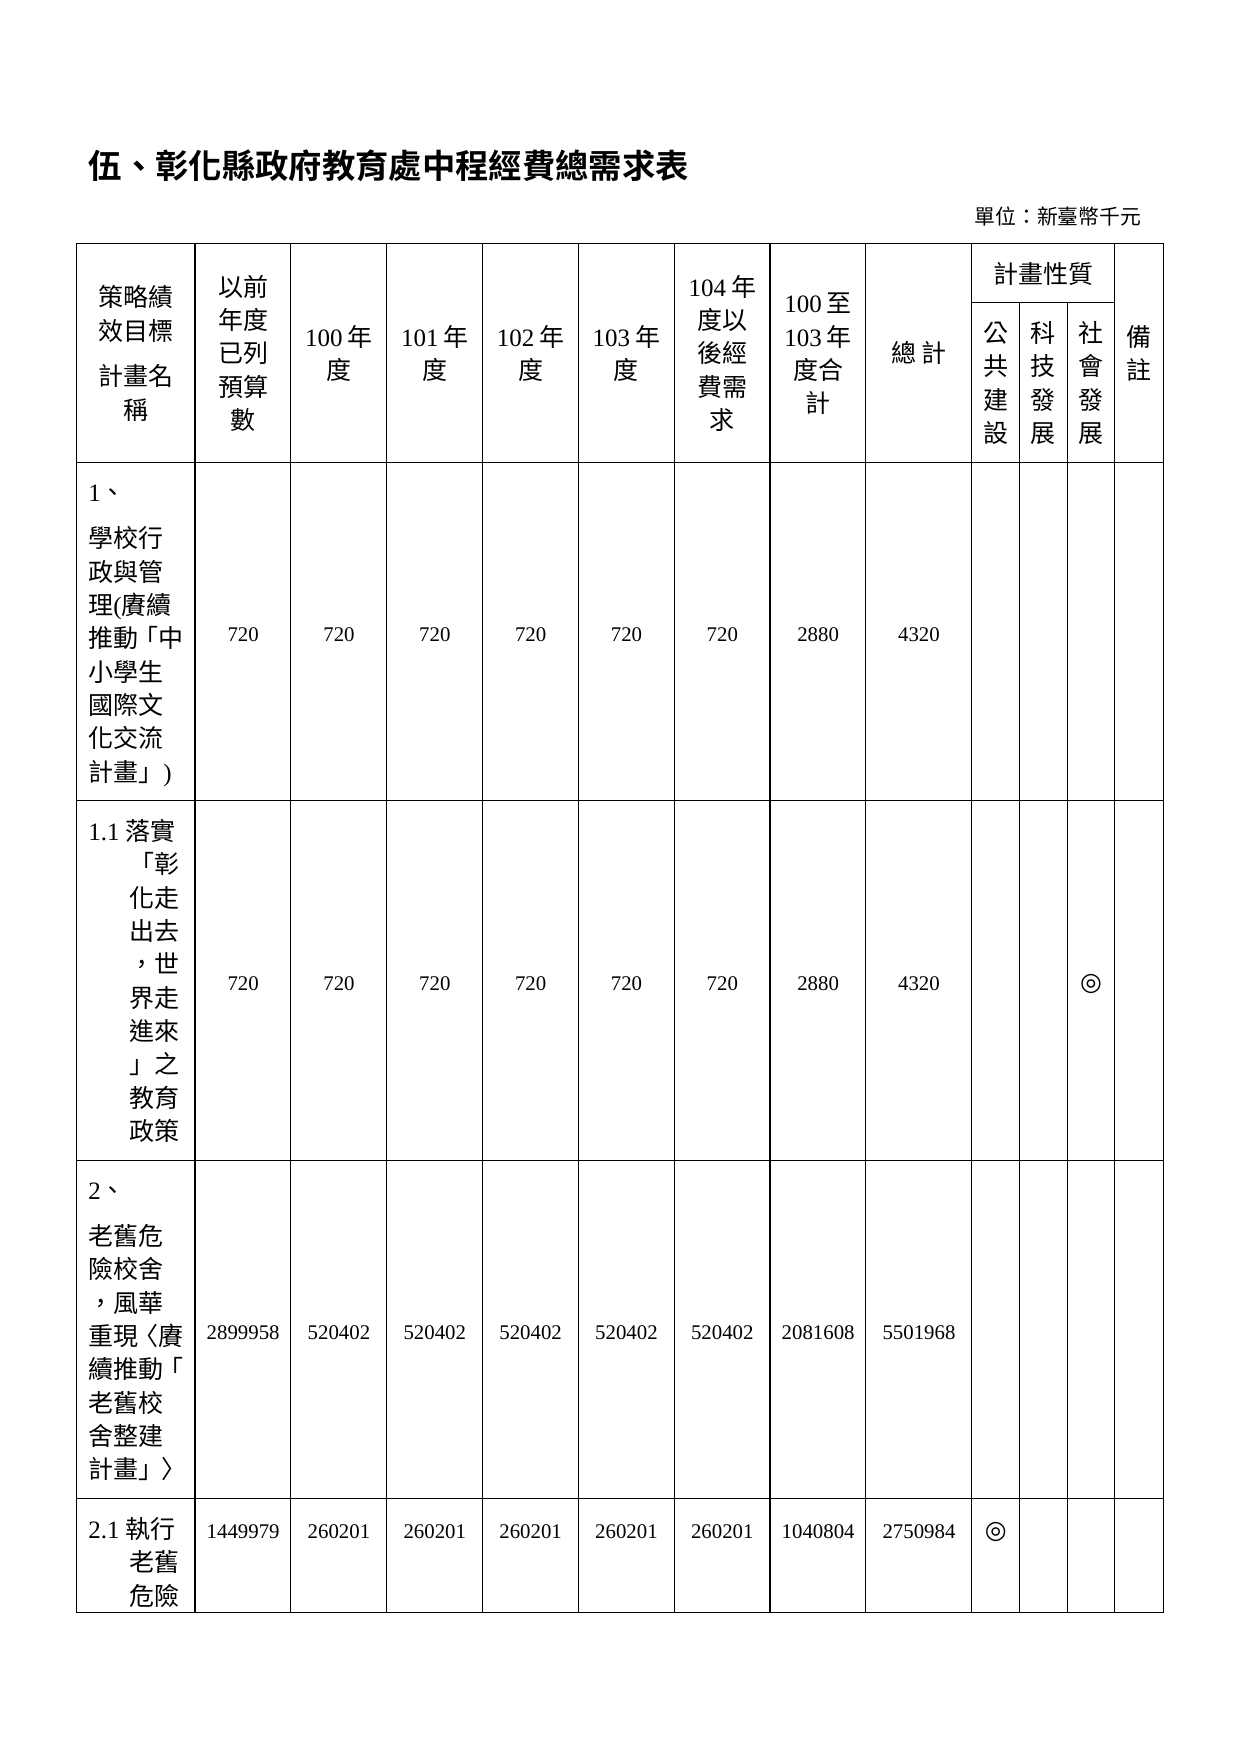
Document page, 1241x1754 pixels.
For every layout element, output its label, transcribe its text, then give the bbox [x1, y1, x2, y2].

table_header 102年度 [483, 244, 578, 462]
table_header 策略績效目標 計畫名稱 [77, 244, 194, 462]
table_cell 720 [675, 801, 769, 1159]
table_cell 2.1 執行老舊危險 [77, 1499, 194, 1612]
table_header 104年度以後經費需求 [675, 244, 769, 462]
table_cell 1040804 [771, 1499, 865, 1612]
table_cell 720 [387, 463, 482, 800]
table_cell 720 [675, 463, 769, 800]
table_cell 2750984 [866, 1499, 971, 1612]
table_cell 520402 [579, 1161, 674, 1498]
table_cell 720 [387, 801, 482, 1159]
table_cell 520402 [675, 1161, 769, 1498]
table_cell 老舊危險校舍，風華重現〈賡續推動「老舊校舍整建計畫」〉 [77, 1161, 194, 1498]
table_cell 720 [483, 463, 578, 800]
text 單位：新臺幣千元 [974, 200, 1152, 230]
table_cell 1449979 [196, 1499, 290, 1612]
table_cell [1020, 801, 1067, 1159]
table_header 以前年度已列預算數 [196, 244, 290, 462]
table_cell [972, 801, 1019, 1159]
table_cell 720 [196, 463, 290, 800]
table_cell 4320 [866, 801, 971, 1159]
table_cell ◎ [972, 1499, 1019, 1612]
table_header 103年度 [579, 244, 674, 462]
table_cell [1115, 801, 1163, 1159]
table_cell 260201 [291, 1499, 386, 1612]
table_cell [1115, 1161, 1163, 1498]
table_cell 520402 [483, 1161, 578, 1498]
table_cell 720 [579, 463, 674, 800]
table_cell [972, 1161, 1019, 1498]
table_cell 4320 [866, 463, 971, 800]
table_cell 260201 [675, 1499, 769, 1612]
table_cell 科技發展 [1020, 303, 1067, 462]
table_cell 720 [291, 801, 386, 1159]
table_header 101年度 [387, 244, 482, 462]
table_cell 2880 [771, 463, 865, 800]
table_cell 2081608 [771, 1161, 865, 1498]
table_cell 260201 [387, 1499, 482, 1612]
table_cell 520402 [291, 1161, 386, 1498]
table_cell [1068, 1499, 1114, 1612]
table_cell 720 [483, 801, 578, 1159]
table_cell 2880 [771, 801, 865, 1159]
table_header 備註 [1115, 244, 1163, 462]
table_cell 公共建設 [972, 303, 1019, 462]
table_cell 720 [196, 801, 290, 1159]
table_cell 5501968 [866, 1161, 971, 1498]
table_header 100年度 [291, 244, 386, 462]
table_cell ◎ [1068, 801, 1114, 1159]
table_header 計畫性質 [972, 244, 1114, 302]
table_cell [1020, 1499, 1067, 1612]
table_cell 2899958 [196, 1161, 290, 1498]
table_cell 學校行政與管理(賡續推動「中小學生國際文化交流計畫」) [77, 463, 194, 800]
table_cell [1020, 1161, 1067, 1498]
table_cell [1020, 463, 1067, 800]
table_cell [1115, 463, 1163, 800]
table_cell [1068, 463, 1114, 800]
table_cell 260201 [579, 1499, 674, 1612]
table_cell 720 [291, 463, 386, 800]
table_cell [1068, 1161, 1114, 1498]
table_cell 520402 [387, 1161, 482, 1498]
table_header 總 計 [866, 244, 971, 462]
table_cell 720 [579, 801, 674, 1159]
table_cell 260201 [483, 1499, 578, 1612]
table_cell 社會發展 [1068, 303, 1114, 462]
table_cell 1.1 落實「彰化走出去，世界走進來」之教育政策 [77, 801, 194, 1159]
text 伍、彰化縣政府教育處中程經費總需求表 [88, 139, 1152, 188]
table_header 100至103年度合計 [771, 244, 865, 462]
table_cell [1115, 1499, 1163, 1612]
table_cell [972, 463, 1019, 800]
